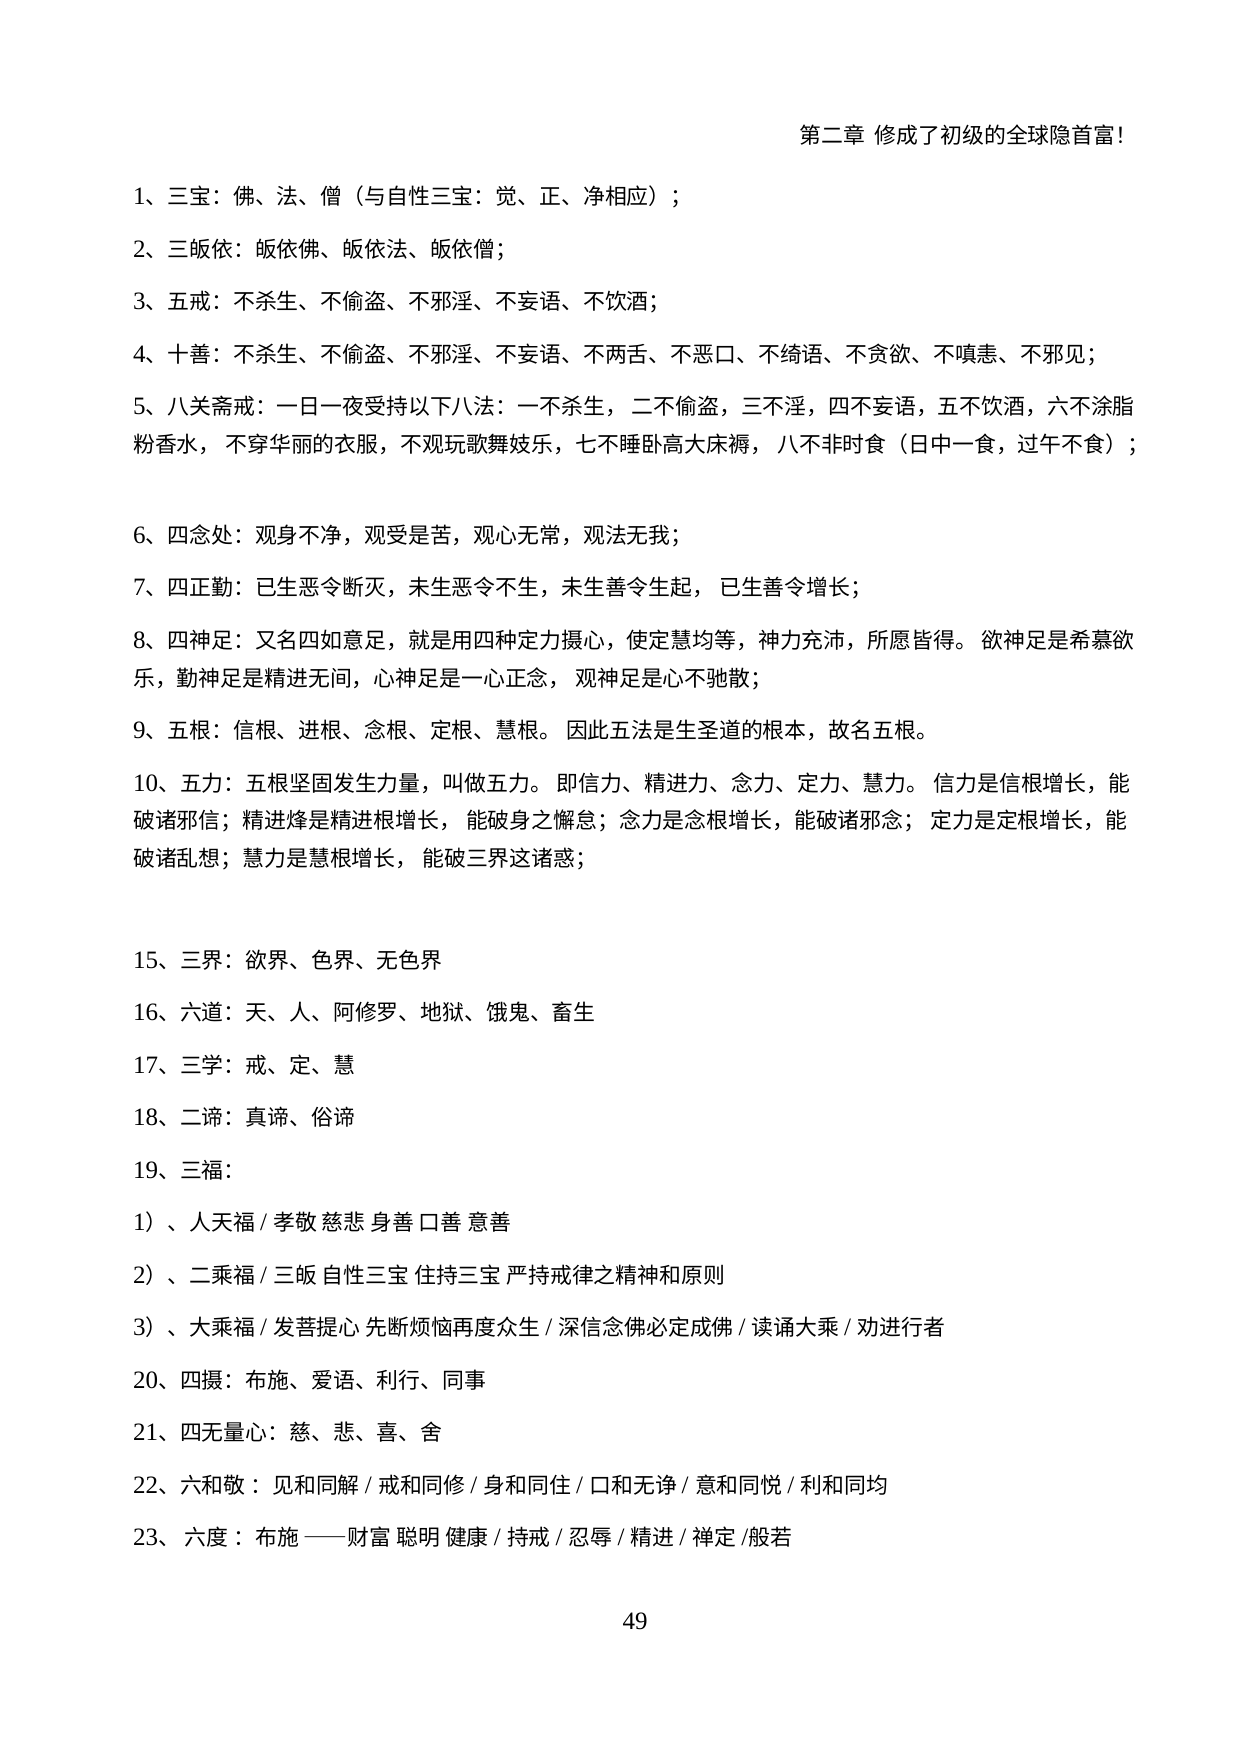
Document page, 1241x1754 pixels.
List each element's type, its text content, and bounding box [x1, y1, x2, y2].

text 21、四无量心：慈、悲、喜、舍 [133, 1415, 1137, 1447]
text 2）、二乘福 / 三皈 自性三宝 住持三宝 严持戒律之精神和原则 [133, 1258, 1137, 1289]
text 2、三皈依：皈依佛、皈依法、皈依僧； [133, 232, 1137, 263]
text 23、 六度 ：布施 ——财富 聪明 健康 / 持戒 / 忍辱 / 精进 / 禅定 /般若 [133, 1520, 1137, 1552]
text 10、五力：五根坚固发生力量，叫做五力。 即信力、精进力、念力、定力、慧力。 信力是信根增长，能破诸邪信；精进烽是精进根增长， 能破身之懈怠；念力是念根增长，能破诸邪念； 定力是定根增长，能破诸乱想；慧力是慧根增长， 能破三界这诸惑； [133, 766, 1137, 873]
text 19、三福： [133, 1153, 1137, 1184]
text 22、六和敬 ：见和同解 / 戒和同修 / 身和同住 / 口和无诤 / 意和同悦 / 利和同均 [133, 1468, 1137, 1499]
text 15、三界：欲界、色界、无色界 [133, 943, 1137, 974]
text 7、四正勤：已生恶令断灭，未生恶令不生，未生善令生起， 已生善令增长； [133, 570, 1137, 602]
text 18、二谛：真谛、俗谛 [133, 1100, 1137, 1132]
text 6、四念处：观身不净，观受是苦，观心无常，观法无我； [133, 518, 1137, 549]
text 1）、人天福 / 孝敬 慈悲 身善 口善 意善 [133, 1205, 1137, 1237]
text 20、四摄：布施、爱语、利行、同事 [133, 1363, 1137, 1394]
text 3）、大乘福 / 发菩提心 先断烦恼再度众生 / 深信念佛必定成佛 / 读诵大乘 / 劝进行者 [133, 1310, 1137, 1342]
text 3、五戒：不杀生、不偷盗、不邪淫、不妄语、不饮酒； [133, 284, 1137, 316]
text 9、五根：信根、进根、念根、定根、慧根。 因此五法是生圣道的根本，故名五根。 [133, 713, 1137, 745]
text 17、三学：戒、定、慧 [133, 1048, 1137, 1079]
text 8、四神足：又名四如意足，就是用四种定力摄心，使定慧均等，神力充沛，所愿皆得。 欲神足是希慕欲乐，勤神足是精进无间，心神足是一心正念， 观神足是心不驰散； [133, 623, 1137, 692]
text 4、十善：不杀生、不偷盗、不邪淫、不妄语、不两舌、不恶口、不绮语、不贪欲、不嗔恚、不邪见； [133, 337, 1137, 368]
text 5、八关斋戒：一日一夜受持以下八法：一不杀生， 二不偷盗，三不淫，四不妄语，五不饮酒，六不涂脂粉香水， 不穿华丽的衣服，不观玩歌舞妓乐，七不睡卧高大床褥， 八不非时食（日中一食，过午不食）； [133, 389, 1137, 497]
text 16、六道：天、人、阿修罗、地狱、饿鬼、畜生 [133, 995, 1137, 1027]
text 1、三宝：佛、法、僧（与自性三宝：觉、正、净相应）； [133, 179, 1137, 211]
